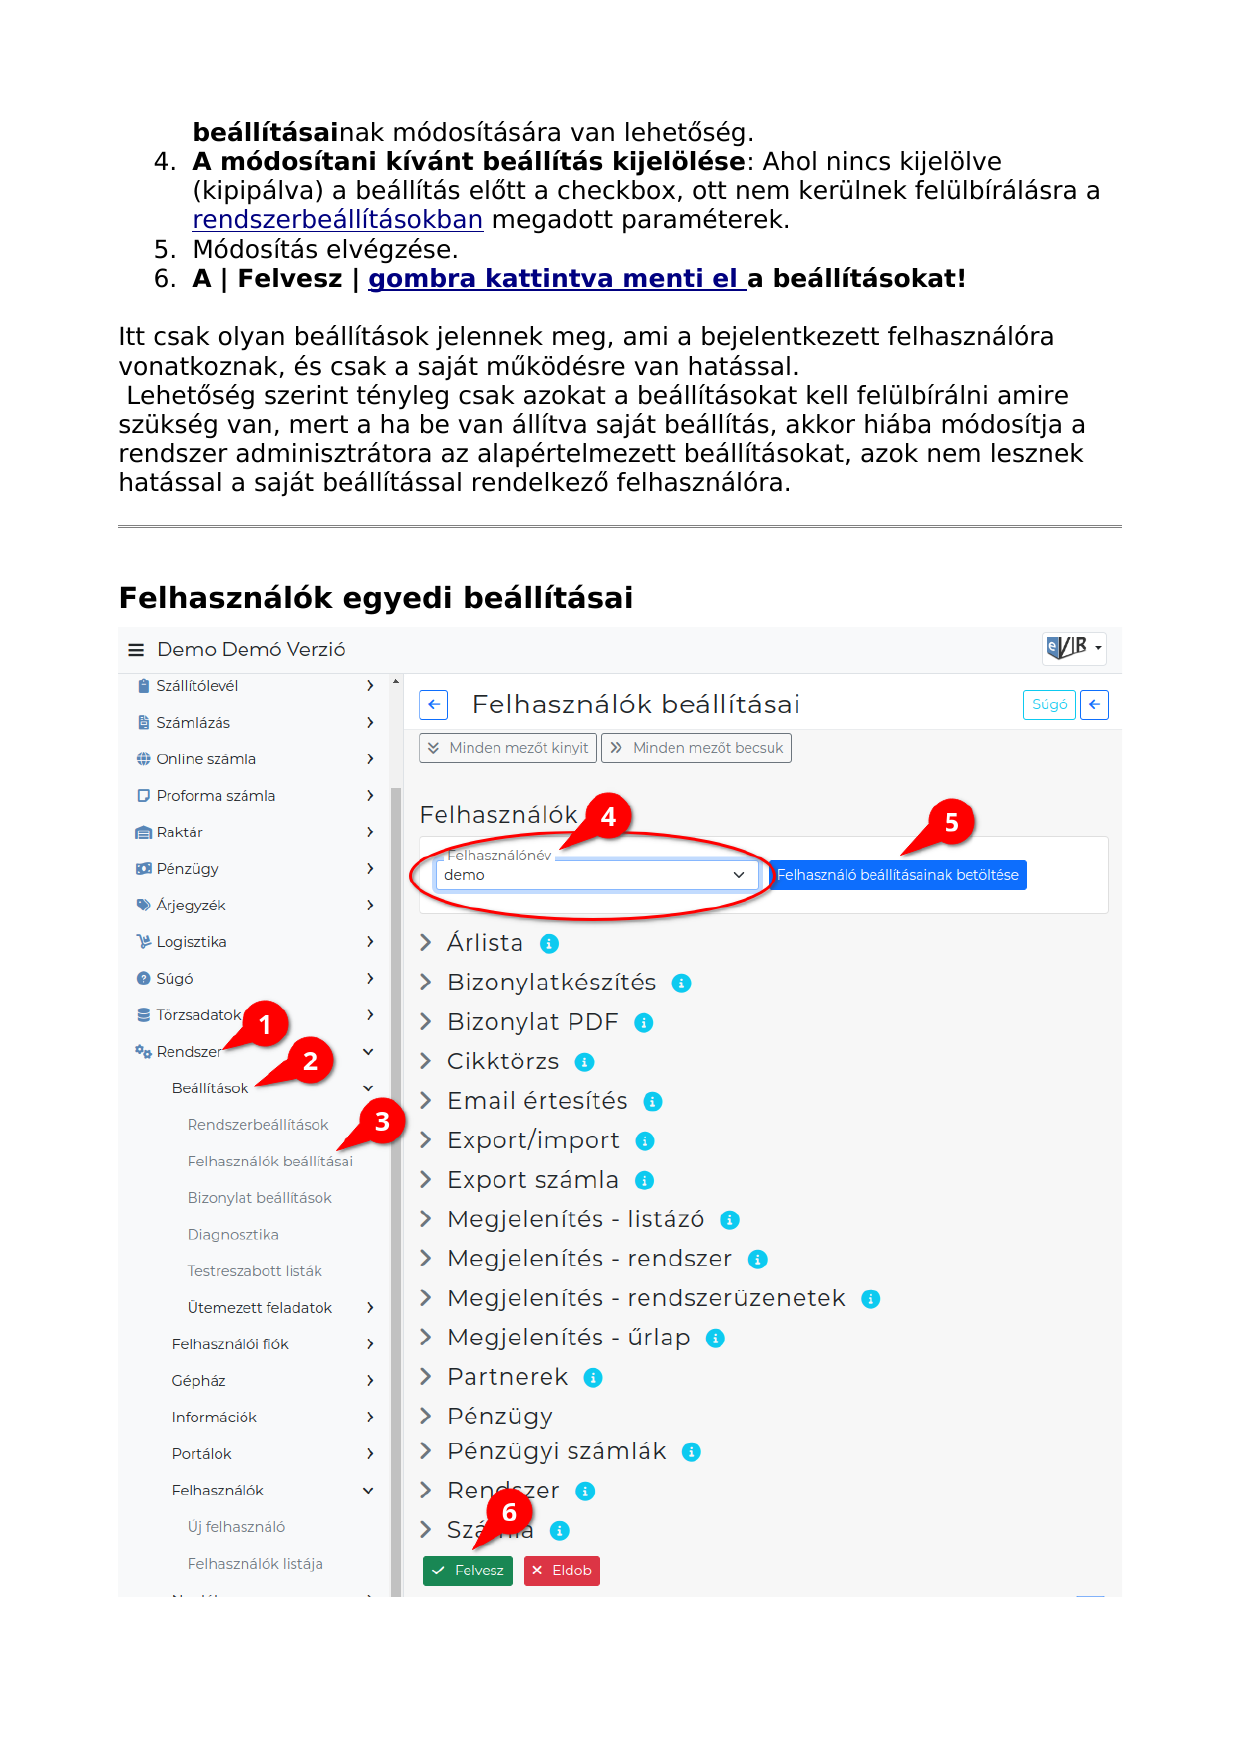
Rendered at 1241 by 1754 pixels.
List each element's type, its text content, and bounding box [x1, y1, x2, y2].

picture [118, 627, 1123, 1597]
list beállításainak módosítására van lehetőség. [177, 118, 1122, 147]
list A | Felvesz | gombra kattintva menti el a beállításokat! [177, 264, 1122, 293]
text Itt csak olyan beállítások jelennek meg, ami a bejelentkezett felhasználóra vonatkoznak, és csak a saját működésre van hatással. Lehetőség szerint tényleg csak azokat a beállításokat kell felülbírálni amire szükség van, mert a ha be van állítva saját beállítás, akkor hiába módosítja a rendszer adminisztrátora az alapértelmezett beállításokat, azok nem lesznek hatással a saját beállítással rendelkező felhasználóra. [118, 323, 1122, 498]
list A módosítani kívánt beállítás kijelölése: Ahol nincs kijelölve (kipipálva) a beállítás előtt a checkbox, ott nem kerülnek felülbírálásra a rendszerbeállításokban megadott paraméterek. [177, 147, 1122, 235]
subtitle Felhasználók egyedi beállításai [118, 581, 1122, 615]
list Módosítás elvégzése. [177, 235, 1122, 264]
